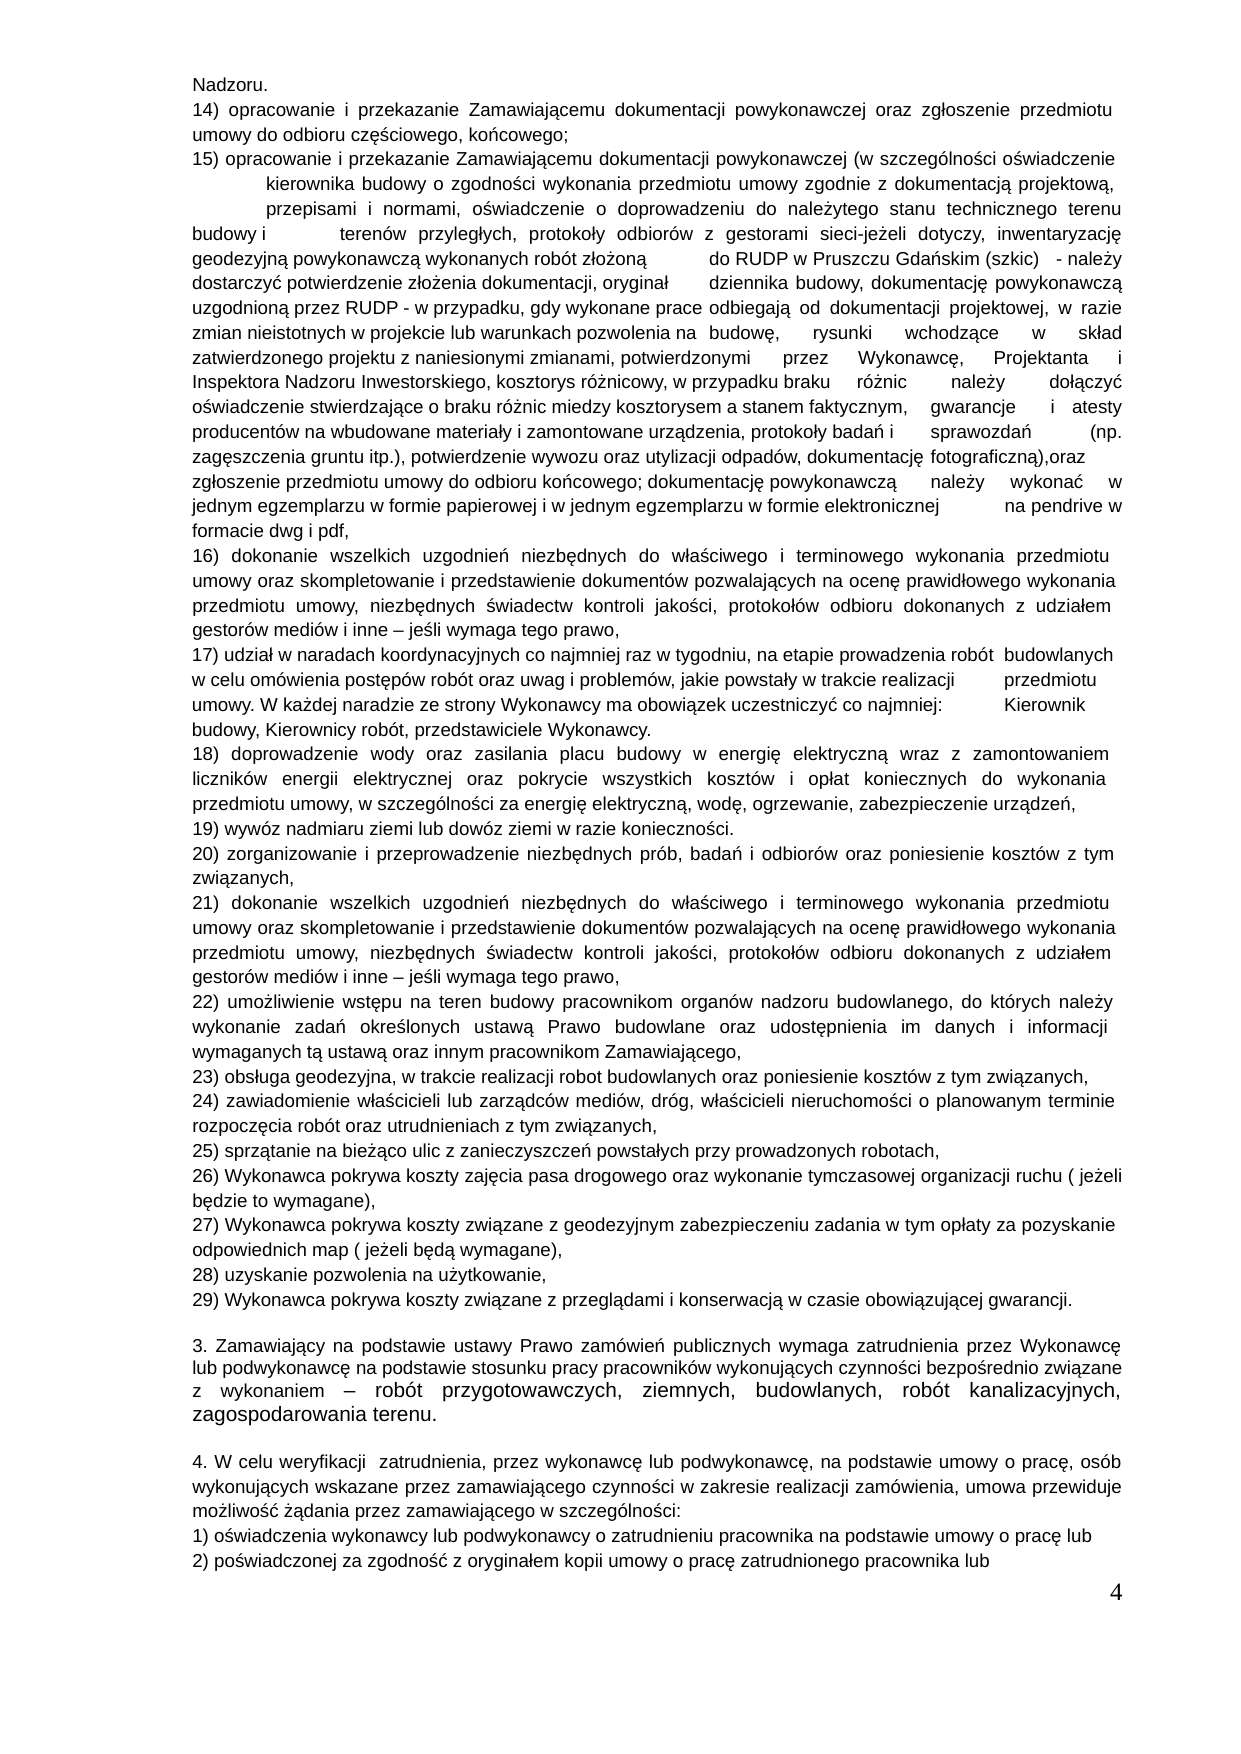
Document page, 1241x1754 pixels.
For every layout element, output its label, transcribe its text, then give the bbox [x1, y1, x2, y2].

text 17) udział w naradach koordynacyjnych co najmniej raz w tygodniu, na etapie prowadzenia robót budowlanych w celu omówienia postępów robót oraz uwag i problemów, jakie powstały w trakcie realizacji przedmiotu umowy. W każdej naradzie ze strony Wykonawcy ma obowiązek uczestniczyć co najmniej: Kierownik budowy, Kierownicy robót, przedstawiciele Wykonawcy. [192, 644, 1122, 740]
text 2) poświadczonej za zgodność z oryginałem kopii umowy o pracę zatrudnionego pracownika lub [118, 1550, 1122, 1571]
text 19) wywóz nadmiaru ziemi lub dowóz ziemi w razie konieczności. [118, 817, 1122, 839]
text 14) opracowanie i przekazanie Zamawiającemu dokumentacji powykonawczej oraz zgłoszenie przedmiotu umowy do odbioru częściowego, końcowego; [118, 98, 1122, 145]
text 26) Wykonawca pokrywa koszty zajęcia pasa drogowego oraz wykonanie tymczasowej organizacji ruchu ( jeżeli będzie to wymagane), [192, 1164, 1122, 1211]
text 21) dokonanie wszelkich uzgodnień niezbędnych do właściwego i terminowego wykonania przedmiotu umowy oraz skompletowanie i przedstawienie dokumentów pozwalających na ocenę prawidłowego wykonania przedmiotu umowy, niezbędnych świadectw kontroli jakości, protokołów odbioru dokonanych z udziałem gestorów mediów i inne – jeśli wymaga tego prawo, [118, 892, 1122, 988]
text 22) umożliwienie wstępu na teren budowy pracownikom organów nadzoru budowlanego, do których należy wykonanie zadań określonych ustawą Prawo budowlane oraz udostępnienia im danych i informacji wymaganych tą ustawą oraz innym pracownikom Zamawiającego, [118, 991, 1122, 1062]
text 29) Wykonawca pokrywa koszty związane z przeglądami i konserwacją w czasie obowiązującej gwarancji. [118, 1288, 1122, 1310]
text 23) obsługa geodezyjna, w trakcie realizacji robot budowlanych oraz poniesienie kosztów z tym związanych, [118, 1065, 1122, 1087]
text 24) zawiadomienie właścicieli lub zarządców mediów, dróg, właścicieli nieruchomości o planowanym terminie rozpoczęcia robót oraz utrudnieniach z tym związanych, [118, 1090, 1122, 1137]
text Nadzoru. [118, 74, 1122, 95]
text 28) uzyskanie pozwolenia na użytkowanie, [118, 1264, 1122, 1285]
text 27) Wykonawca pokrywa koszty związane z geodezyjnym zabezpieczeniu zadania w tym opłaty za pozyskanie odpowiednich map ( jeżeli będą wymagane), [118, 1214, 1122, 1261]
text 15) opracowanie i przekazanie Zamawiającemu dokumentacji powykonawczej (w szczególności oświadczenie kierownika budowy o zgodności wykonania przedmiotu umowy zgodnie z dokumentacją projektową, przepisami i normami, oświadczenie o doprowadzeniu do należytego stanu technicznego terenu budowy i terenów przyległych, protokoły odbiorów z gestorami sieci-jeżeli dotyczy, inwentaryzację geodezyjną powykonawczą wykonanych robót złożoną do RUDP w Pruszczu Gdańskim (szkic) - należy dostarczyć potwierdzenie złożenia dokumentacji, oryginał dziennika budowy, dokumentację powykonawczą uzgodnioną przez RUDP - w przypadku, gdy wykonane prace odbiegają od dokumentacji projektowej, w razie zmian nieistotnych w projekcie lub warunkach pozwolenia na budowę, rysunki wchodzące w skład zatwierdzonego projektu z naniesionymi zmianami, potwierdzonymi przez Wykonawcę, Projektanta i Inspektora Nadzoru Inwestorskiego, kosztorys różnicowy, w przypadku braku różnic należy dołączyć oświadczenie stwierdzające o braku różnic miedzy kosztorysem a stanem faktycznym, gwarancje i atesty producentów na wbudowane materiały i zamontowane urządzenia, protokoły badań i sprawozdań (np. zagęszczenia gruntu itp.), potwierdzenie wywozu oraz utylizacji odpadów, dokumentację fotograficzną),oraz zgłoszenie przedmiotu umowy do odbioru końcowego; dokumentację powykonawczą należy wykonać w jednym egzemplarzu w formie papierowej i w jednym egzemplarzu w formie elektronicznej na pendrive w formacie dwg i pdf, [192, 148, 1122, 542]
text 1) oświadczenia wykonawcy lub podwykonawcy o zatrudnieniu pracownika na podstawie umowy o pracę lub [118, 1525, 1122, 1547]
text 25) sprzątanie na bieżąco ulic z zanieczyszczeń powstałych przy prowadzonych robotach, [118, 1140, 1122, 1161]
text 18) doprowadzenie wody oraz zasilania placu budowy w energię elektryczną wraz z zamontowaniem liczników energii elektrycznej oraz pokrycie wszystkich kosztów i opłat koniecznych do wykonania przedmiotu umowy, w szczególności za energię elektryczną, wodę, ogrzewanie, zabezpieczenie urządzeń, [118, 743, 1122, 814]
text 16) dokonanie wszelkich uzgodnień niezbędnych do właściwego i terminowego wykonania przedmiotu umowy oraz skompletowanie i przedstawienie dokumentów pozwalających na ocenę prawidłowego wykonania przedmiotu umowy, niezbędnych świadectw kontroli jakości, protokołów odbioru dokonanych z udziałem gestorów mediów i inne – jeśli wymaga tego prawo, [118, 545, 1122, 641]
text 4. W celu weryfikacji zatrudnienia, przez wykonawcę lub podwykonawcę, na podstawie umowy o pracę, osób wykonujących wskazane przez zamawiającego czynności w zakresie realizacji zamówienia, umowa przewiduje możliwość żądania przez zamawiającego w szczególności: [192, 1451, 1122, 1522]
text 3. Zamawiający na podstawie ustawy Prawo zamówień publicznych wymaga zatrudnienia przez Wykonawcę lub podwykonawcę na podstawie stosunku pracy pracowników wykonujących czynności bezpośrednio związane z wykonaniem – robót przygotowawczych, ziemnych, budowlanych, robót kanalizacyjnych, zagospodarowania terenu. [192, 1335, 1122, 1426]
text 20) zorganizowanie i przeprowadzenie niezbędnych prób, badań i odbiorów oraz poniesienie kosztów z tym związanych, [118, 842, 1122, 889]
